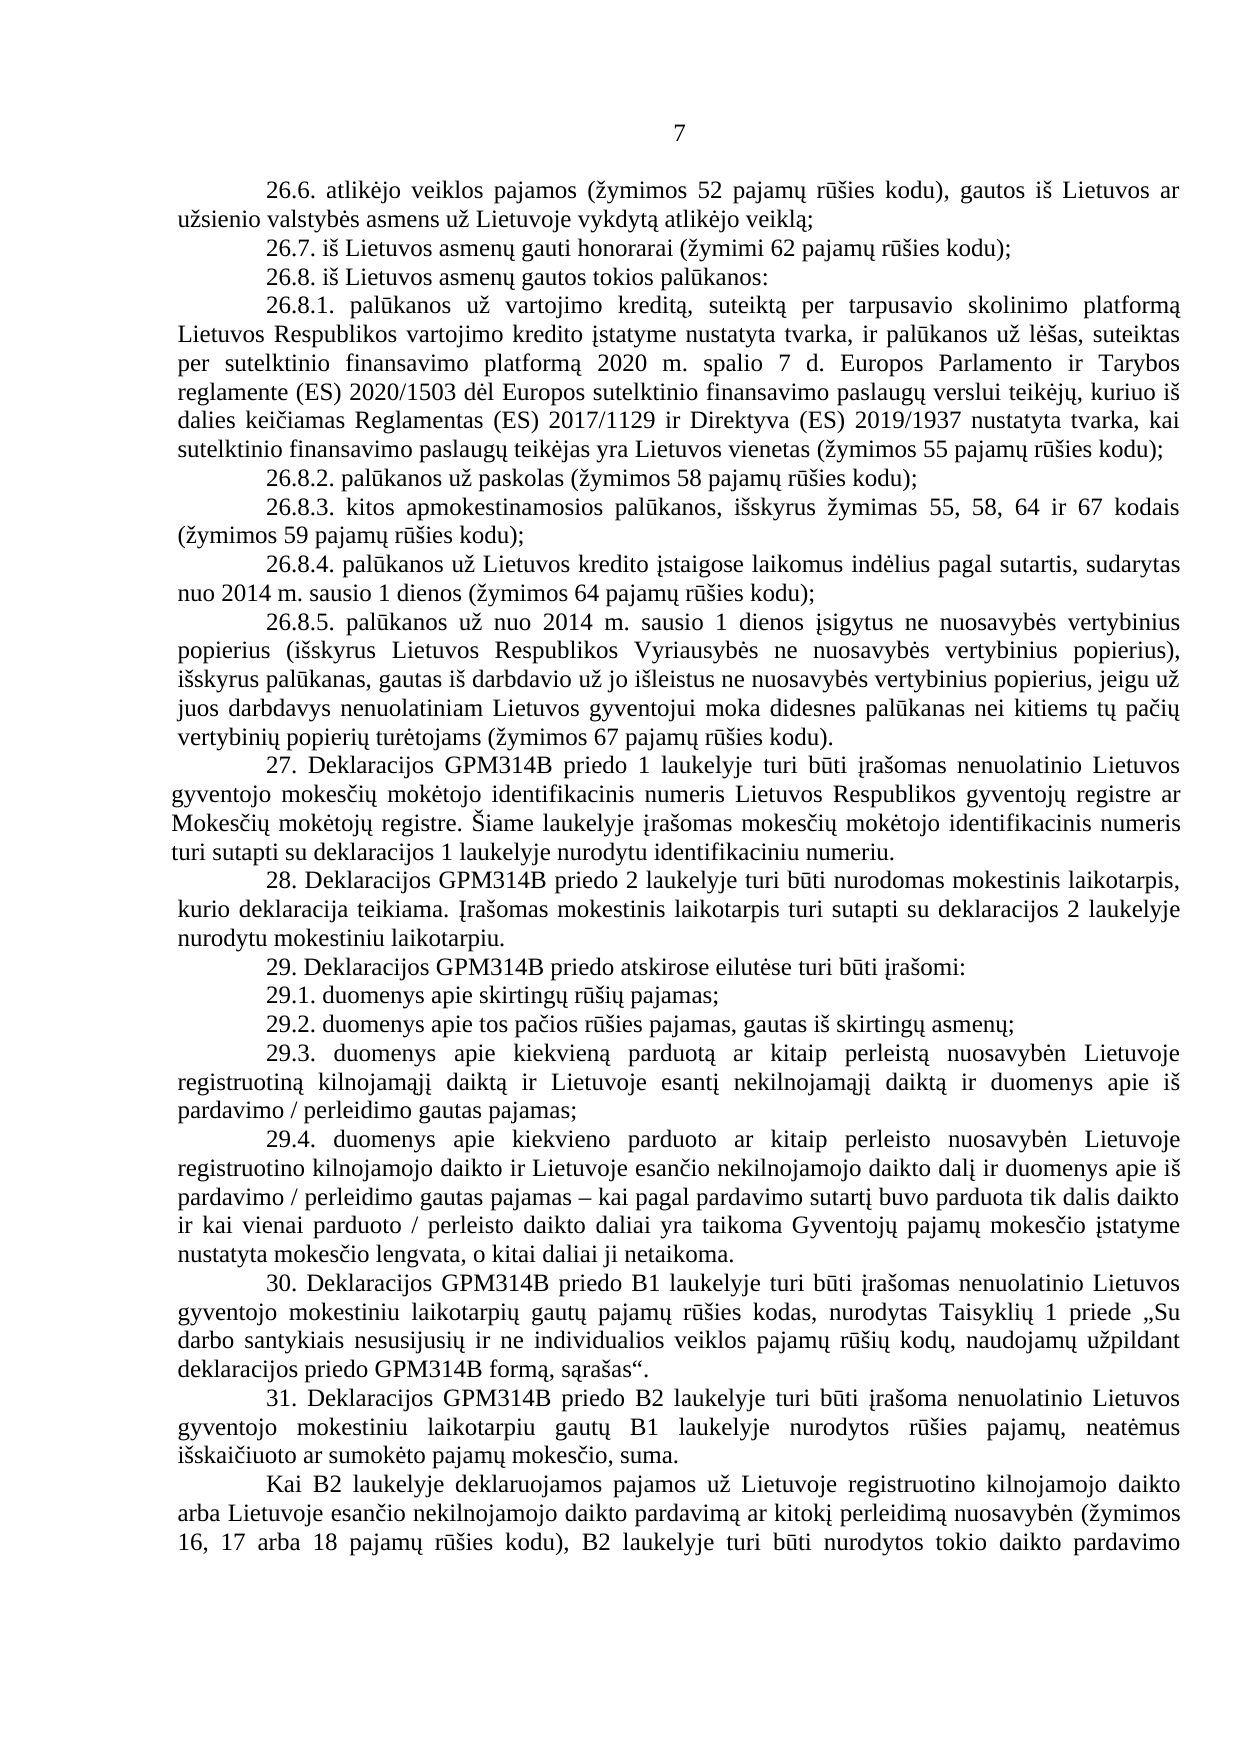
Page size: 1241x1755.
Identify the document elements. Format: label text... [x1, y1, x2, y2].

text 26.6. atlikėjo veiklos pajamos (žymimos 52 pajamų rūšies kodu), gautos iš Lietuvos ar užsienio valstybės asmens už Lietuvoje vykdytą atlikėjo veiklą; [177, 176, 1181, 233]
text 27. Deklaracijos GPM314B priedo 1 laukelyje turi būti įrašomas nenuolatinio Lietuvos gyventojo mokesčių mokėtojo identifikacinis numeris Lietuvos Respublikos gyventojų registre ar Mokesčių mokėtojų registre. Šiame laukelyje įrašomas mokesčių mokėtojo identifikacinis numeris turi sutapti su deklaracijos 1 laukelyje nurodytu identifikaciniu numeriu. [171, 751, 1181, 866]
text 26.8. iš Lietuvos asmenų gautos tokios palūkanos: [177, 262, 1181, 291]
text 29.4. duomenys apie kiekvieno parduoto ar kitaip perleisto nuosavybėn Lietuvoje registruotino kilnojamojo daikto ir Lietuvoje esančio nekilnojamojo daikto dalį ir duomenys apie iš pardavimo / perleidimo gautas pajamas – kai pagal pardavimo sutartį buvo parduota tik dalis daikto ir kai vienai parduoto / perleisto daikto daliai yra taikoma Gyventojų pajamų mokesčio įstatyme nustatyta mokesčio lengvata, o kitai daliai ji netaikoma. [177, 1124, 1181, 1268]
text 26.8.3. kitos apmokestinamosios palūkanos, išskyrus žymimas 55, 58, 64 ir 67 kodais (žymimos 59 pajamų rūšies kodu); [177, 492, 1181, 549]
text 28. Deklaracijos GPM314B priedo 2 laukelyje turi būti nurodomas mokestinis laikotarpis, kurio deklaracija teikiama. Įrašomas mokestinis laikotarpis turi sutapti su deklaracijos 2 laukelyje nurodytu mokestiniu laikotarpiu. [177, 866, 1181, 952]
text 26.8.5. palūkanos už nuo 2014 m. sausio 1 dienos įsigytus ne nuosavybės vertybinius popierius (išskyrus Lietuvos Respublikos Vyriausybės ne nuosavybės vertybinius popierius), išskyrus palūkanas, gautas iš darbdavio už jo išleistus ne nuosavybės vertybinius popierius, jeigu už juos darbdavys nenuolatiniam Lietuvos gyventojui moka didesnes palūkanas nei kitiems tų pačių vertybinių popierių turėtojams (žymimos 67 pajamų rūšies kodu). [177, 607, 1181, 751]
text 26.7. iš Lietuvos asmenų gauti honorarai (žymimi 62 pajamų rūšies kodu); [177, 233, 1181, 262]
text 26.8.4. palūkanos už Lietuvos kredito įstaigose laikomus indėlius pagal sutartis, sudarytas nuo 2014 m. sausio 1 dienos (žymimos 64 pajamų rūšies kodu); [177, 549, 1181, 607]
text 30. Deklaracijos GPM314B priedo B1 laukelyje turi būti įrašomas nenuolatinio Lietuvos gyventojo mokestiniu laikotarpių gautų pajamų rūšies kodas, nurodytas Taisyklių 1 priede „Su darbo santykiais nesusijusių ir ne individualios veiklos pajamų rūšių kodų, naudojamų užpildant deklaracijos priedo GPM314B formą, sąrašas“. [177, 1268, 1181, 1383]
text 29. Deklaracijos GPM314B priedo atskirose eilutėse turi būti įrašomi: [177, 952, 1181, 981]
text 29.3. duomenys apie kiekvieną parduotą ar kitaip perleistą nuosavybėn Lietuvoje registruotiną kilnojamąjį daiktą ir Lietuvoje esantį nekilnojamąjį daiktą ir duomenys apie iš pardavimo / perleidimo gautas pajamas; [177, 1038, 1181, 1124]
text 31. Deklaracijos GPM314B priedo B2 laukelyje turi būti įrašoma nenuolatinio Lietuvos gyventojo mokestiniu laikotarpiu gautų B1 laukelyje nurodytos rūšies pajamų, neatėmus išskaičiuoto ar sumokėto pajamų mokesčio, suma. [177, 1383, 1181, 1469]
text 29.1. duomenys apie skirtingų rūšių pajamas; [177, 981, 1181, 1009]
text 26.8.2. palūkanos už paskolas (žymimos 58 pajamų rūšies kodu); [177, 463, 1181, 492]
text 29.2. duomenys apie tos pačios rūšies pajamas, gautas iš skirtingų asmenų; [177, 1009, 1181, 1038]
text 26.8.1. palūkanos už vartojimo kreditą, suteiktą per tarpusavio skolinimo platformą Lietuvos Respublikos vartojimo kredito įstatyme nustatyta tvarka, ir palūkanos už lėšas, suteiktas per sutelktinio finansavimo platformą 2020 m. spalio 7 d. Europos Parlamento ir Tarybos reglamente (ES) 2020/1503 dėl Europos sutelktinio finansavimo paslaugų verslui teikėjų, kuriuo iš dalies keičiamas Reglamentas (ES) 2017/1129 ir Direktyva (ES) 2019/1937 nustatyta tvarka, kai sutelktinio finansavimo paslaugų teikėjas yra Lietuvos vienetas (žymimos 55 pajamų rūšies kodu); [177, 291, 1181, 463]
text Kai B2 laukelyje deklaruojamos pajamos už Lietuvoje registruotino kilnojamojo daikto arba Lietuvoje esančio nekilnojamojo daikto pardavimą ar kitokį perleidimą nuosavybėn (žymimos 16, 17 arba 18 pajamų rūšies kodu), B2 laukelyje turi būti nurodytos tokio daikto pardavimo [177, 1469, 1181, 1556]
